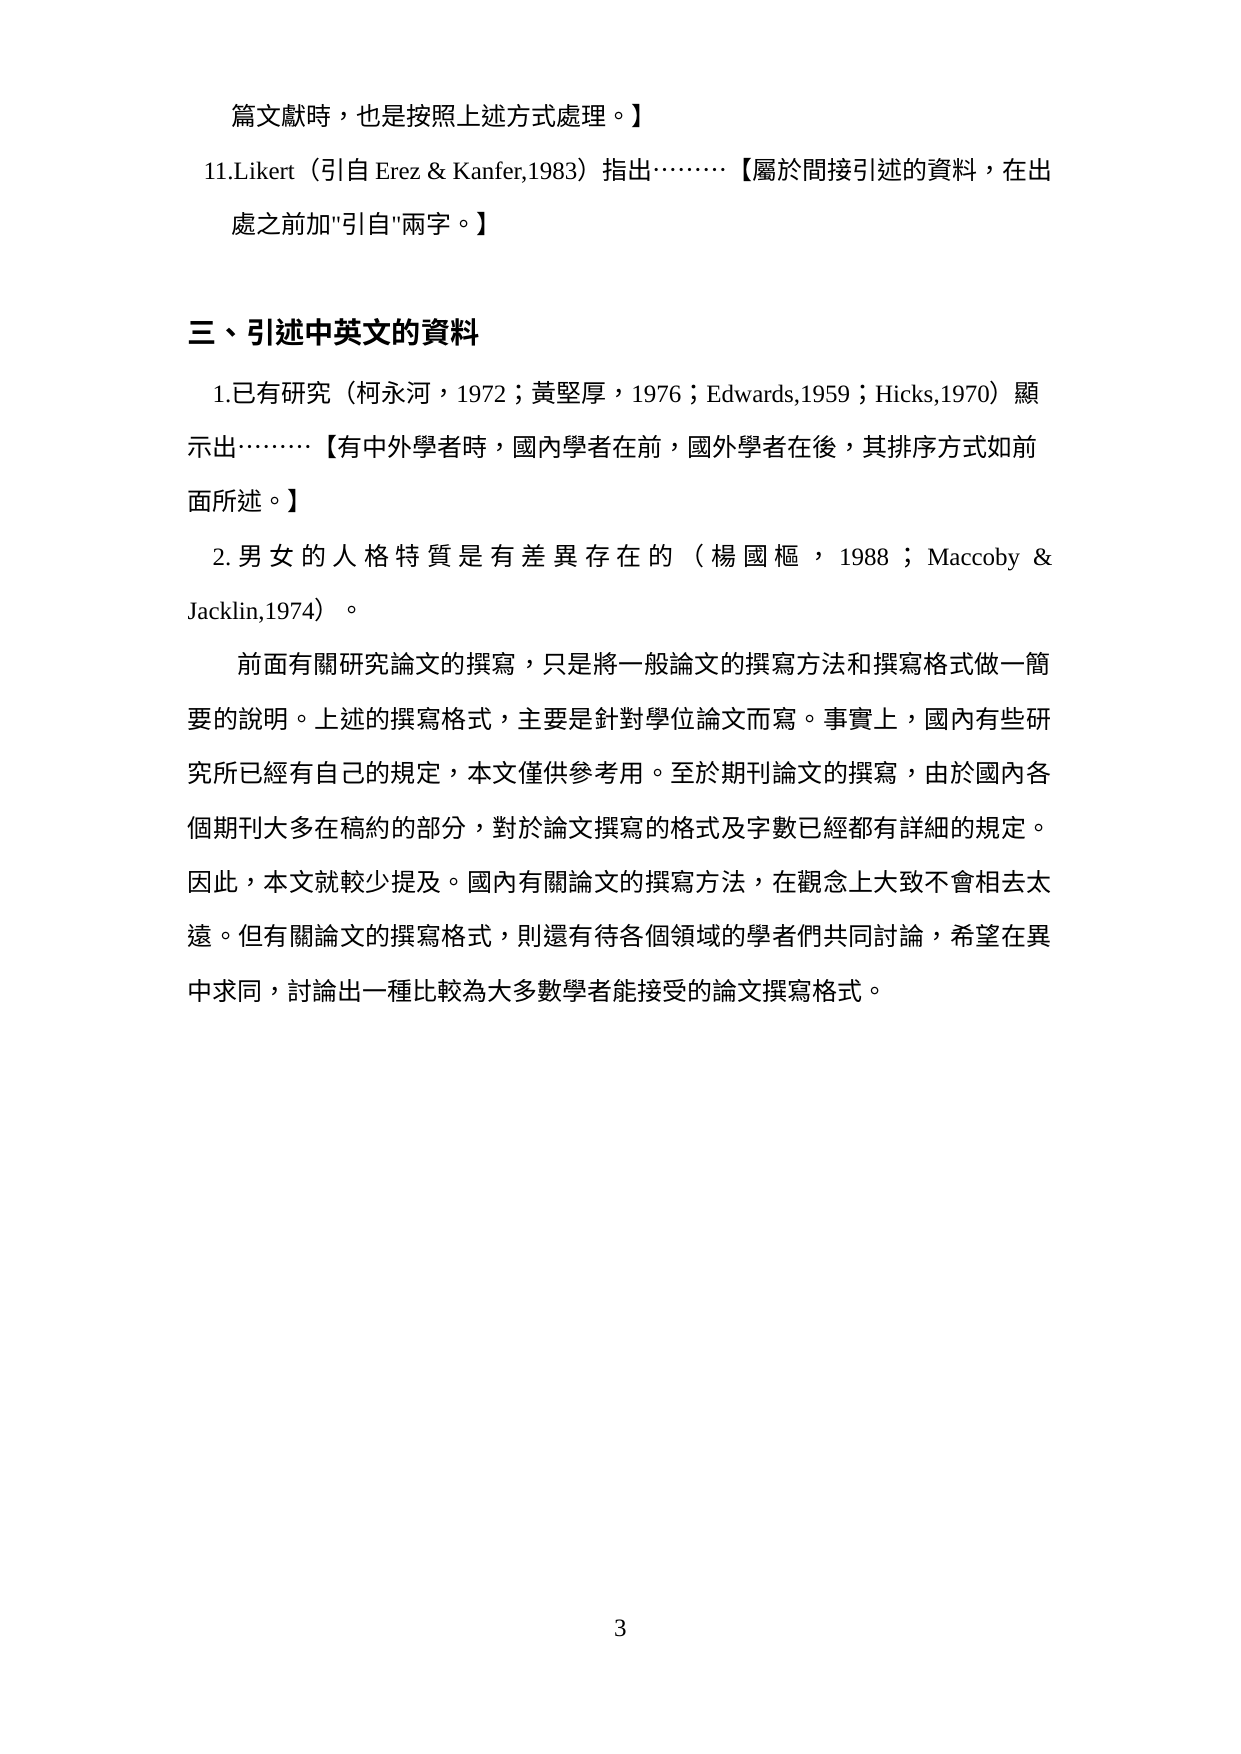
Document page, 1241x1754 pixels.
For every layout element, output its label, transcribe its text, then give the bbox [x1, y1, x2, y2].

text 2.男女的人格特質是有差異存在的（楊國樞，1988；Maccoby & Jacklin,1974）。 [187, 536, 1053, 627]
text 三、引述中英文的資料 [187, 310, 1053, 352]
text 1.已有研究（柯永河，1972；黃堅厚，1976；Edwards,1959；Hicks,1970）顯示出………【有中外學者時，國內學者在前，國外學者在後，其排序方式如前面所述。】 [187, 373, 1053, 518]
text 篇文獻時，也是按照上述方式處理。】 [203, 96, 1053, 132]
text 前面有關研究論文的撰寫，只是將一般論文的撰寫方法和撰寫格式做一簡要的說明。上述的撰寫格式，主要是針對學位論文而寫。事實上，國內有些研究所已經有自己的規定，本文僅供參考用。至於期刊論文的撰寫，由於國內各個期刊大多在稿約的部分，對於論文撰寫的格式及字數已經都有詳細的規定。因此，本文就較少提及。國內有關論文的撰寫方法，在觀念上大致不會相去太遠。但有關論文的撰寫格式，則還有待各個領域的學者們共同討論，希望在異中求同，討論出一種比較為大多數學者能接受的論文撰寫格式。 [187, 645, 1053, 1007]
text 11.Likert（引自Erez & Kanfer,1983）指出………【屬於間接引述的資料，在出處之前加"引自"兩字。】 [203, 151, 1053, 241]
